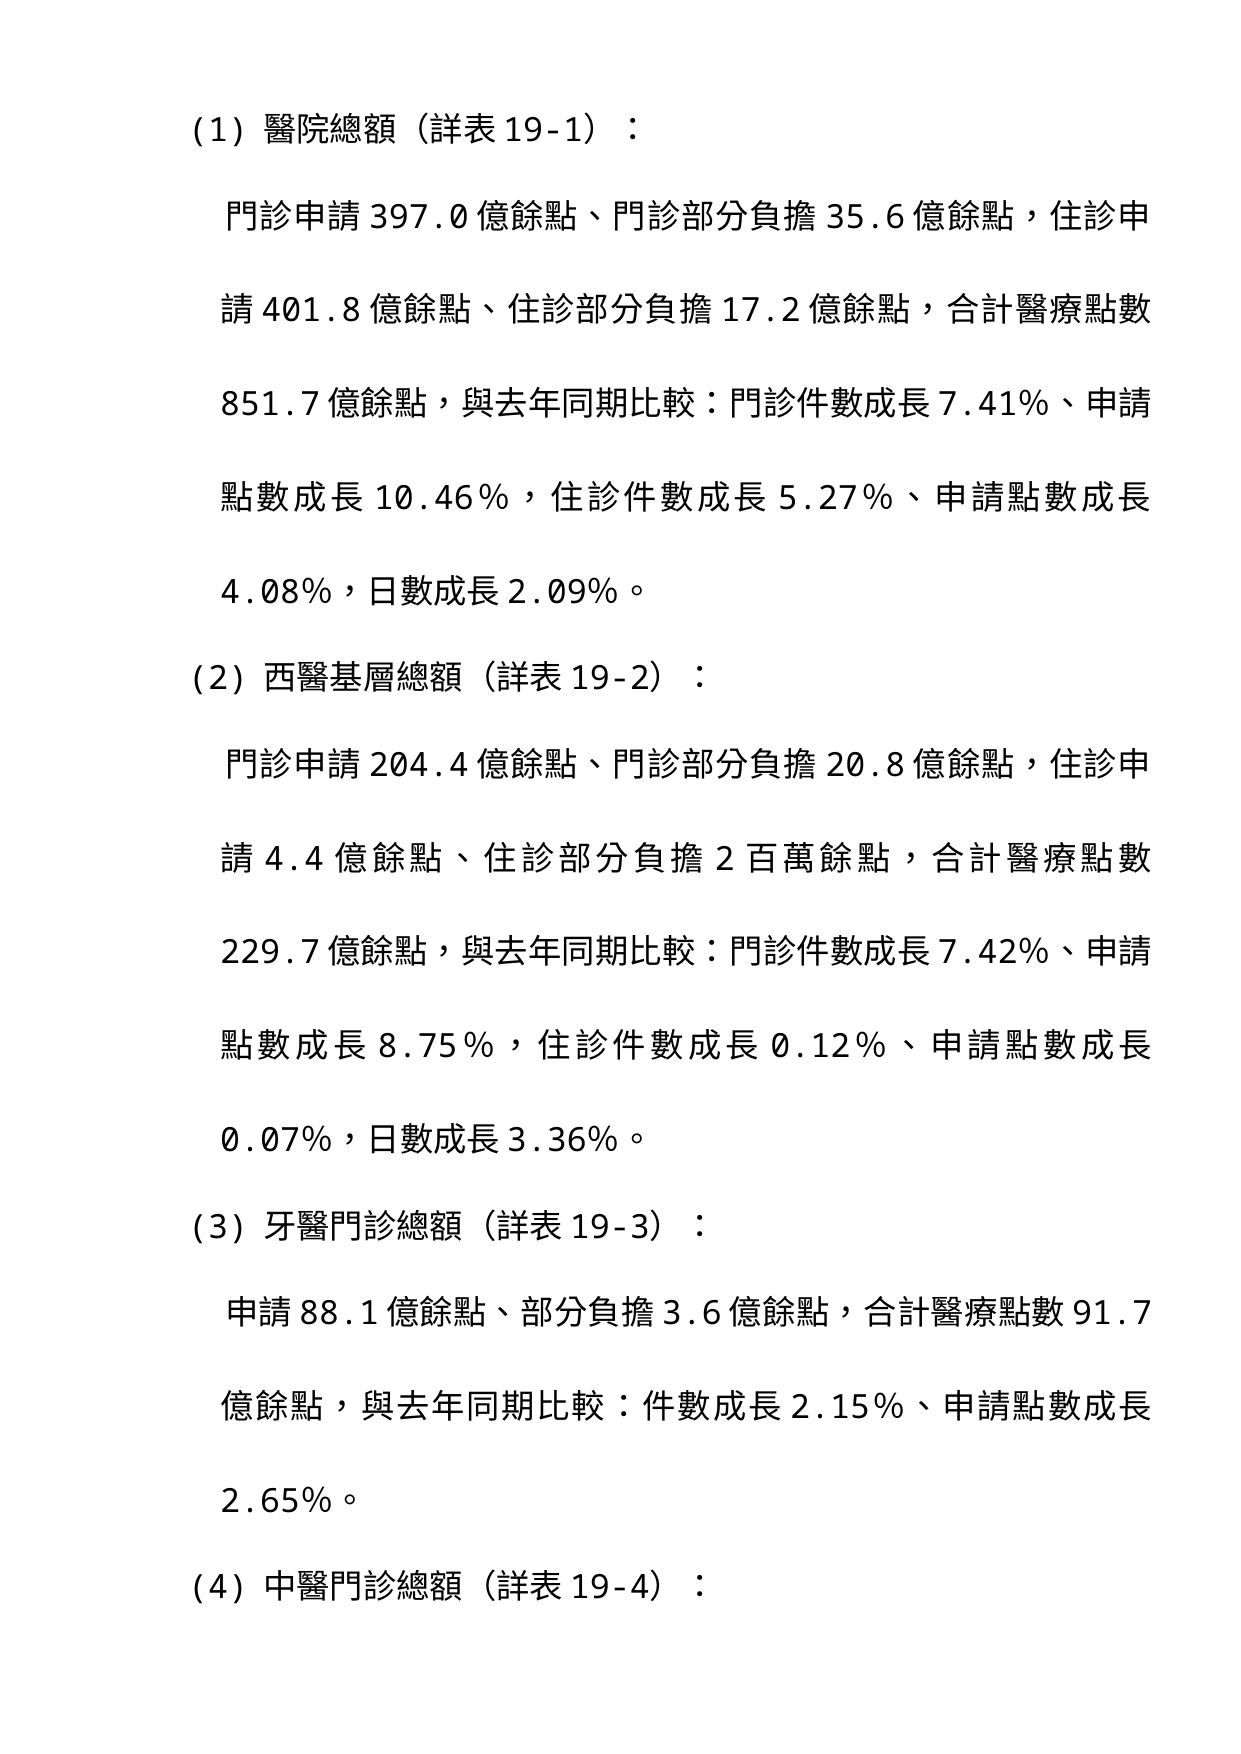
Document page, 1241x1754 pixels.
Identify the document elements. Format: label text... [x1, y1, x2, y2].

list 牙醫門診總額（詳表19-3）： [188, 1182, 1152, 1244]
list 醫院總額（詳表19-1）： [188, 85, 1152, 148]
text 門診申請397.0億餘點、門診部分負擔35.6億餘點，住診申請401.8億餘點、住診部分負擔17.2億餘點，合計醫療點數851.7億餘點，與去年同期比較：門診件數成長7.41％、申請點數成長10.46％，住診件數成長5.27％、申請點數成長4.08％，日數成長2.09％。 [220, 172, 1152, 609]
list 中醫門診總額（詳表19-4）： [188, 1543, 1152, 1605]
list 西醫基層總額（詳表19-2）： [188, 634, 1152, 696]
text 門診申請204.4億餘點、門診部分負擔20.8億餘點，住診申請4.4億餘點、住診部分負擔2百萬餘點，合計醫療點數229.7億餘點，與去年同期比較：門診件數成長7.42％、申請點數成長8.75％，住診件數成長0.12％、申請點數成長0.07％，日數成長3.36％。 [220, 720, 1152, 1158]
text 申請88.1億餘點、部分負擔3.6億餘點，合計醫療點數91.7億餘點，與去年同期比較：件數成長2.15％、申請點數成長2.65％。 [220, 1269, 1152, 1519]
